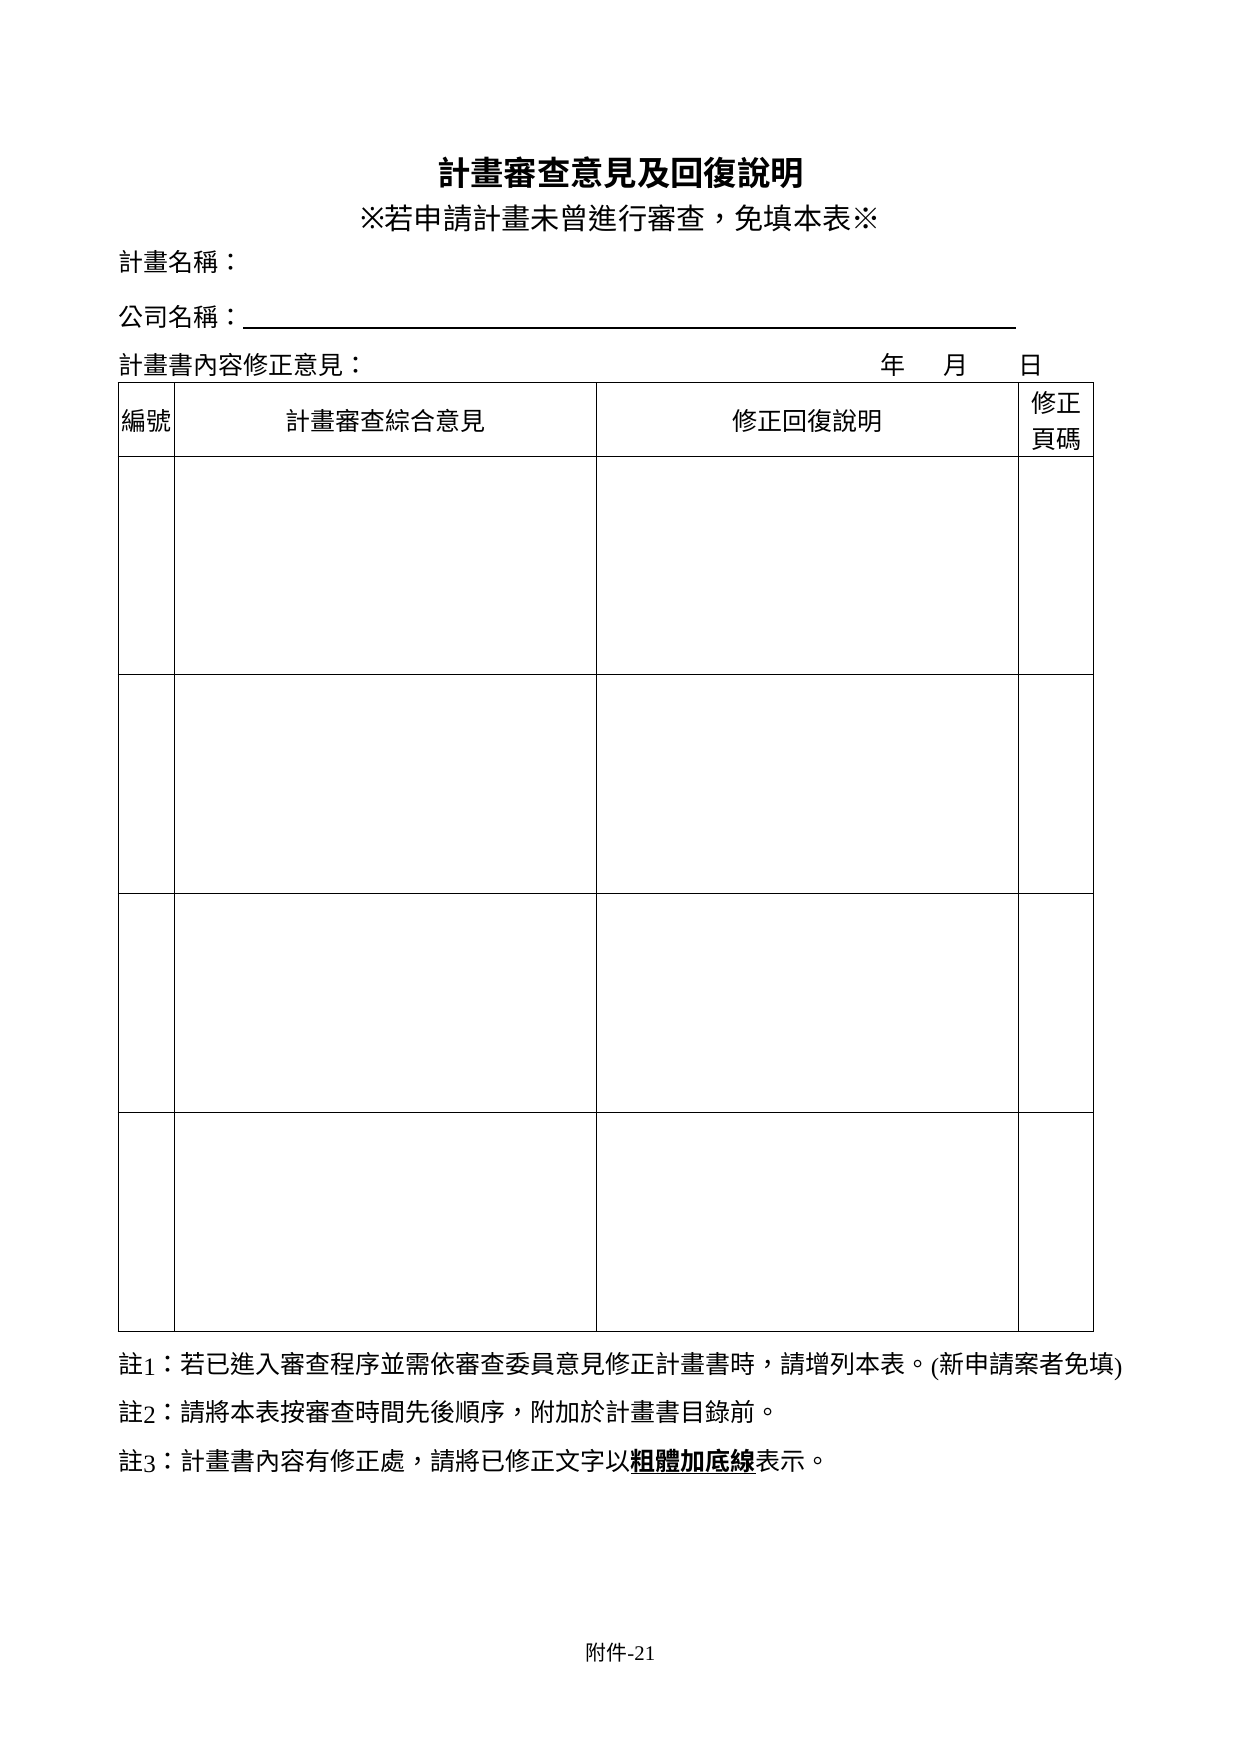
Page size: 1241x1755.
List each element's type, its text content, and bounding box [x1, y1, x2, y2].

table_cell [1019, 894, 1093, 1112]
table_cell [119, 457, 174, 674]
table_cell [597, 675, 1018, 893]
table_cell [175, 894, 596, 1112]
table_cell [175, 675, 596, 893]
table_cell [175, 457, 596, 674]
table_cell [597, 457, 1018, 674]
text 計畫名稱： [118, 237, 1122, 279]
table_header 計畫審查綜合意見 [175, 383, 596, 456]
text 註3：計畫書內容有修正處，請將已修正文字以粗體加底線表示。 [118, 1442, 1163, 1478]
table_header 修正 頁碼 [1019, 383, 1093, 456]
text ※若申請計畫未曾進行審查，免填本表※ [118, 195, 1122, 237]
text 計畫書內容修正意見： 年 月 日 [118, 346, 1122, 382]
table_cell [119, 894, 174, 1112]
table_cell [1019, 1113, 1093, 1331]
table_header 修正回復說明 [597, 383, 1018, 456]
text 註1：若已進入審查程序並需依審查委員意見修正計畫書時，請增列本表。(新申請案者免填) [118, 1344, 1163, 1380]
text 註2：請將本表按審查時間先後順序，附加於計畫書目錄前。 [118, 1393, 1163, 1429]
table_cell [119, 1113, 174, 1331]
table_cell [597, 1113, 1018, 1331]
table_cell [175, 1113, 596, 1331]
text 公司名稱： [118, 292, 1122, 333]
table_header 編號 [119, 383, 174, 456]
table_cell [1019, 457, 1093, 674]
table_cell [1019, 675, 1093, 893]
table_cell [597, 894, 1018, 1112]
text 計畫審查意見及回復說明 [118, 147, 1122, 195]
table_cell [119, 675, 174, 893]
